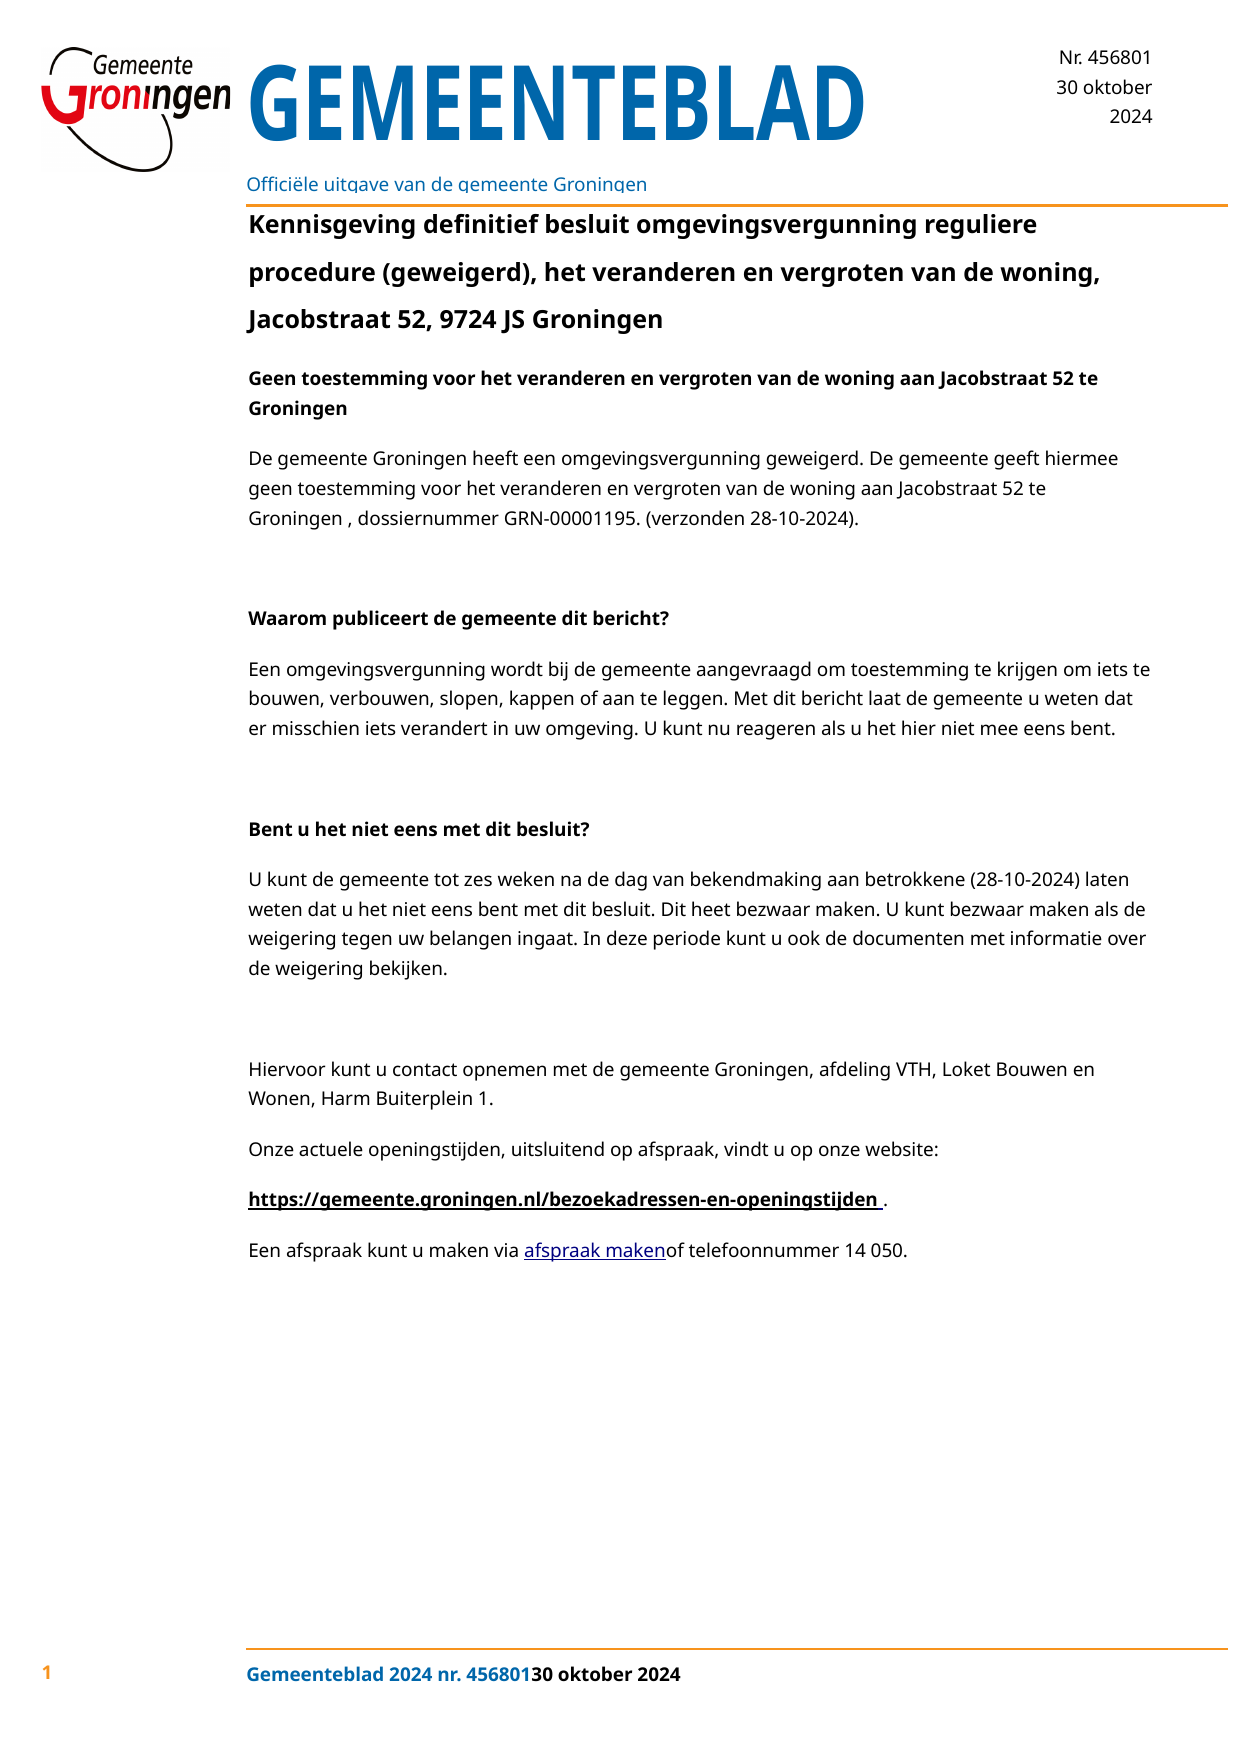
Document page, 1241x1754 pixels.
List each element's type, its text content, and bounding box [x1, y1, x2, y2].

text Geen toestemming voor het veranderen en vergroten van de woning aan Jacobstraat 52 te Groningen [248, 366, 1152, 421]
text U kunt de gemeente tot zes weken na de dag van bekendmaking aan betrokkene (28-10-2024) laten weten dat u het niet eens bent met dit besluit. Dit heet bezwaar maken. U kunt bezwaar maken als de weigering tegen uw belangen ingaat. In deze periode kunt u ook de documenten met informatie over de weigering bekijken. [248, 866, 1152, 981]
text https://gemeente.groningen.nl/bezoekadressen-en-openingstijden . [248, 1186, 1152, 1212]
text Een omgevingsvergunning wordt bij de gemeente aangevraagd om toestemming te krijgen om iets te bouwen, verbouwen, slopen, kappen of aan te leggen. Met dit bericht laat de gemeente u weten dat er misschien iets verandert in uw omgeving. U kunt nu reageren als u het hier niet mee eens bent. [248, 656, 1152, 741]
picture [41, 47, 231, 172]
text Waarom publiceert de gemeente dit bericht? [248, 606, 1152, 631]
text De gemeente Groningen heeft een omgevingsvergunning geweigerd. De gemeente geeft hiermee geen toestemming voor het veranderen en vergroten van de woning aan Jacobstraat 52 te Groningen , dossiernummer GRN-00001195. (verzonden 28-10-2024). [248, 446, 1152, 530]
text Een afspraak kunt u maken via afspraak makenof telefoonnummer 14 050. [248, 1237, 1152, 1262]
text Hiervoor kunt u contact opnemen met de gemeente Groningen, afdeling VTH, Loket Bouwen en Wonen, Harm Buiterplein 1. [248, 1056, 1152, 1111]
text Kennisgeving definitief besluit omgevingsvergunning reguliere procedure (geweigerd), het veranderen en vergroten van de woning, Jacobstraat 52, 9724 JS Groningen [248, 207, 1152, 336]
text Bent u het niet eens met dit besluit? [248, 816, 1152, 842]
text Onze actuele openingstijden, uitsluitend op afspraak, vindt u op onze website: [248, 1136, 1152, 1162]
